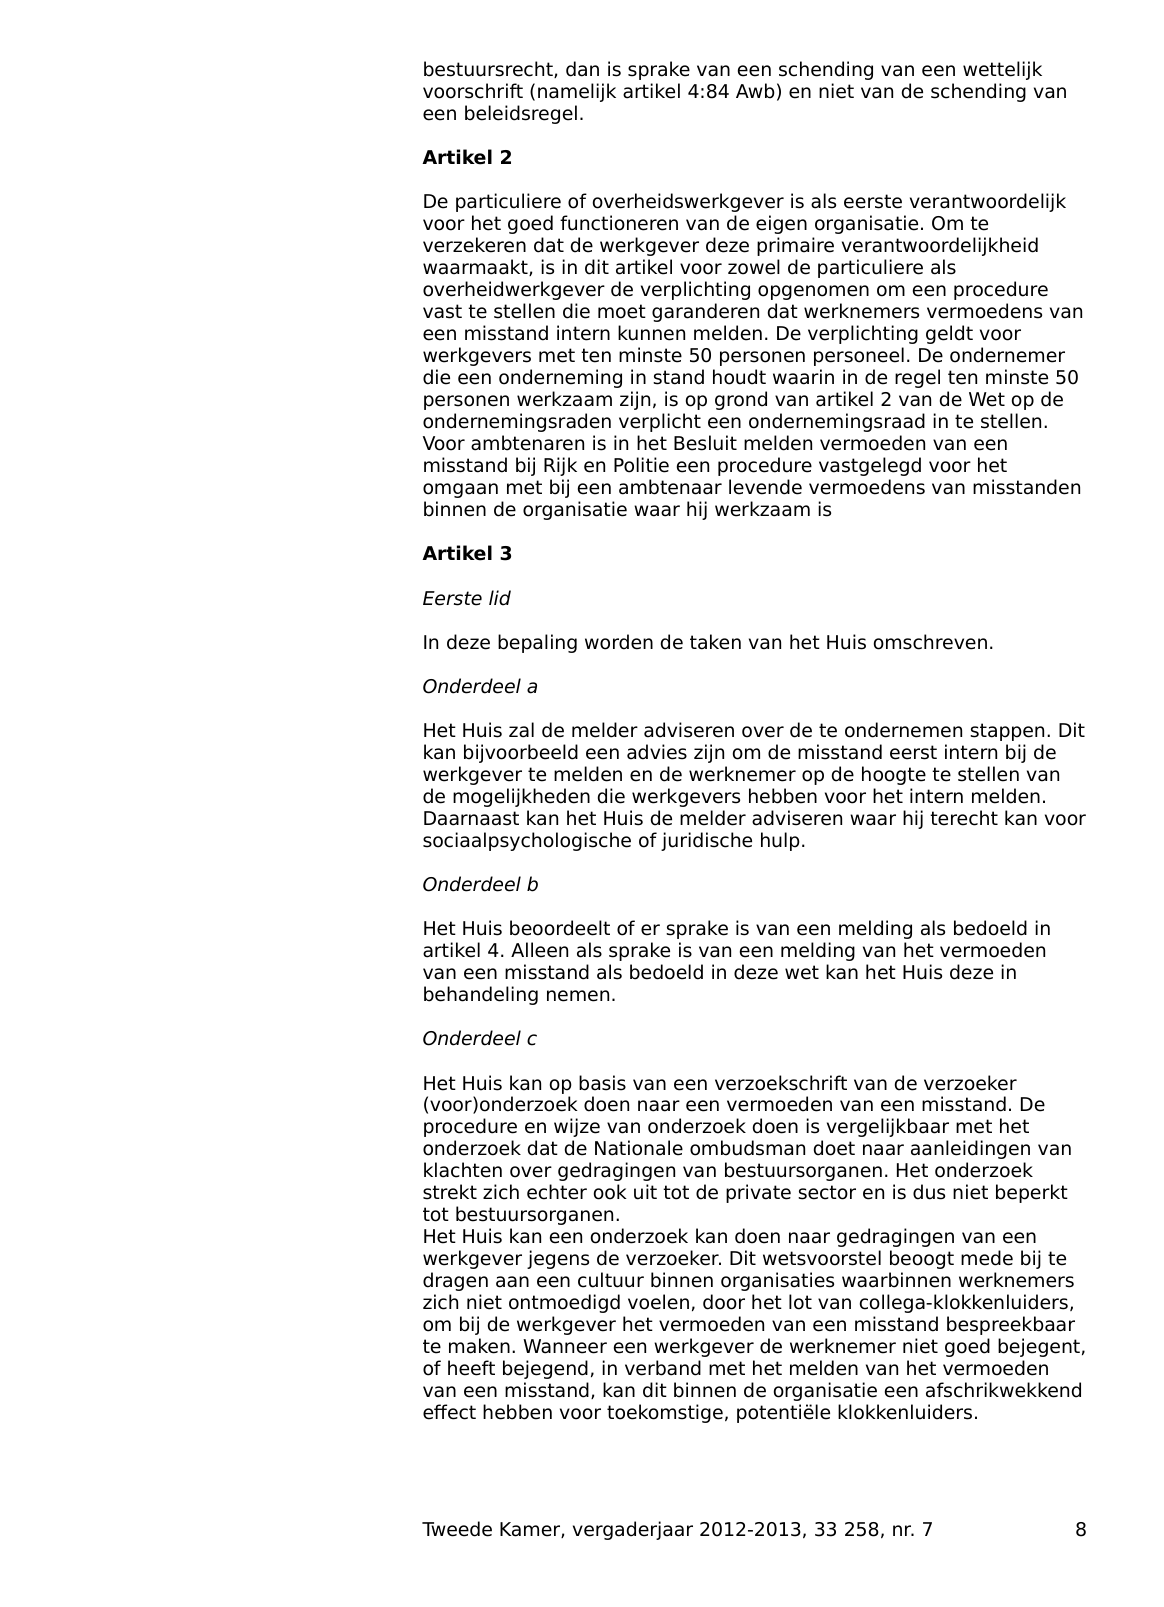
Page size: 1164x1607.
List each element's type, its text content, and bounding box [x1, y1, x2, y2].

subtitle Onderdeel c [422, 1028, 1087, 1050]
text bestuursrecht, dan is sprake van een schending van een wettelijk voorschrift (namelijk artikel 4:84 Awb) en niet van de schending van een beleidsregel. [422, 59, 1087, 125]
text In deze bepaling worden de taken van het Huis omschreven. [422, 632, 1087, 653]
subtitle Onderdeel b [422, 874, 1087, 896]
text Het Huis kan op basis van een verzoekschrift van de verzoeker (voor)onderzoek doen naar een vermoeden van een misstand. De procedure en wijze van onderzoek doen is vergelijkbaar met het onderzoek dat de Nationale ombudsman doet naar aanleidingen van klachten over gedragingen van bestuursorganen. Het onderzoek strekt zich echter ook uit tot de private sector en is dus niet beperkt tot bestuursorganen. [422, 1072, 1087, 1226]
subtitle Artikel 2 [422, 147, 1087, 169]
text De particuliere of overheidswerkgever is als eerste verantwoordelijk voor het goed functioneren van de eigen organisatie. Om te verzekeren dat de werkgever deze primaire verantwoordelijkheid waarmaakt, is in dit artikel voor zowel de particuliere als overheidwerkgever de verplichting opgenomen om een procedure vast te stellen die moet garanderen dat werknemers vermoedens van een misstand intern kunnen melden. De verplichting geldt voor werkgevers met ten minste 50 personen personeel. De ondernemer die een onderneming in stand houdt waarin in de regel ten minste 50 personen werkzaam zijn, is op grond van artikel 2 van de Wet op de ondernemingsraden verplicht een ondernemingsraad in te stellen. [422, 191, 1087, 433]
text Het Huis beoordeelt of er sprake is van een melding als bedoeld in artikel 4. Alleen als sprake is van een melding van het vermoeden van een misstand als bedoeld in deze wet kan het Huis deze in behandeling nemen. [422, 918, 1087, 1006]
text Het Huis zal de melder adviseren over de te ondernemen stappen. Dit kan bijvoorbeeld een advies zijn om de misstand eerst intern bij de werkgever te melden en de werknemer op de hoogte te stellen van de mogelijkheden die werkgevers hebben voor het intern melden. Daarnaast kan het Huis de melder adviseren waar hij terecht kan voor sociaalpsychologische of juridische hulp. [422, 720, 1087, 852]
text Voor ambtenaren is in het Besluit melden vermoeden van een misstand bij Rijk en Politie een procedure vastgelegd voor het omgaan met bij een ambtenaar levende vermoedens van misstanden binnen de organisatie waar hij werkzaam is [422, 433, 1087, 521]
text Het Huis kan een onderzoek kan doen naar gedragingen van een werkgever jegens de verzoeker. Dit wetsvoorstel beoogt mede bij te dragen aan een cultuur binnen organisaties waarbinnen werknemers zich niet ontmoedigd voelen, door het lot van collega-klokkenluiders, om bij de werkgever het vermoeden van een misstand bespreekbaar te maken. Wanneer een werkgever de werknemer niet goed bejegent, of heeft bejegend, in verband met het melden van het vermoeden van een misstand, kan dit binnen de organisatie een afschrikwekkend effect hebben voor toekomstige, potentiële klokkenluiders. [422, 1226, 1087, 1424]
subtitle Artikel 3 [422, 543, 1087, 565]
subtitle Eerste lid [422, 587, 1087, 609]
subtitle Onderdeel a [422, 676, 1087, 698]
